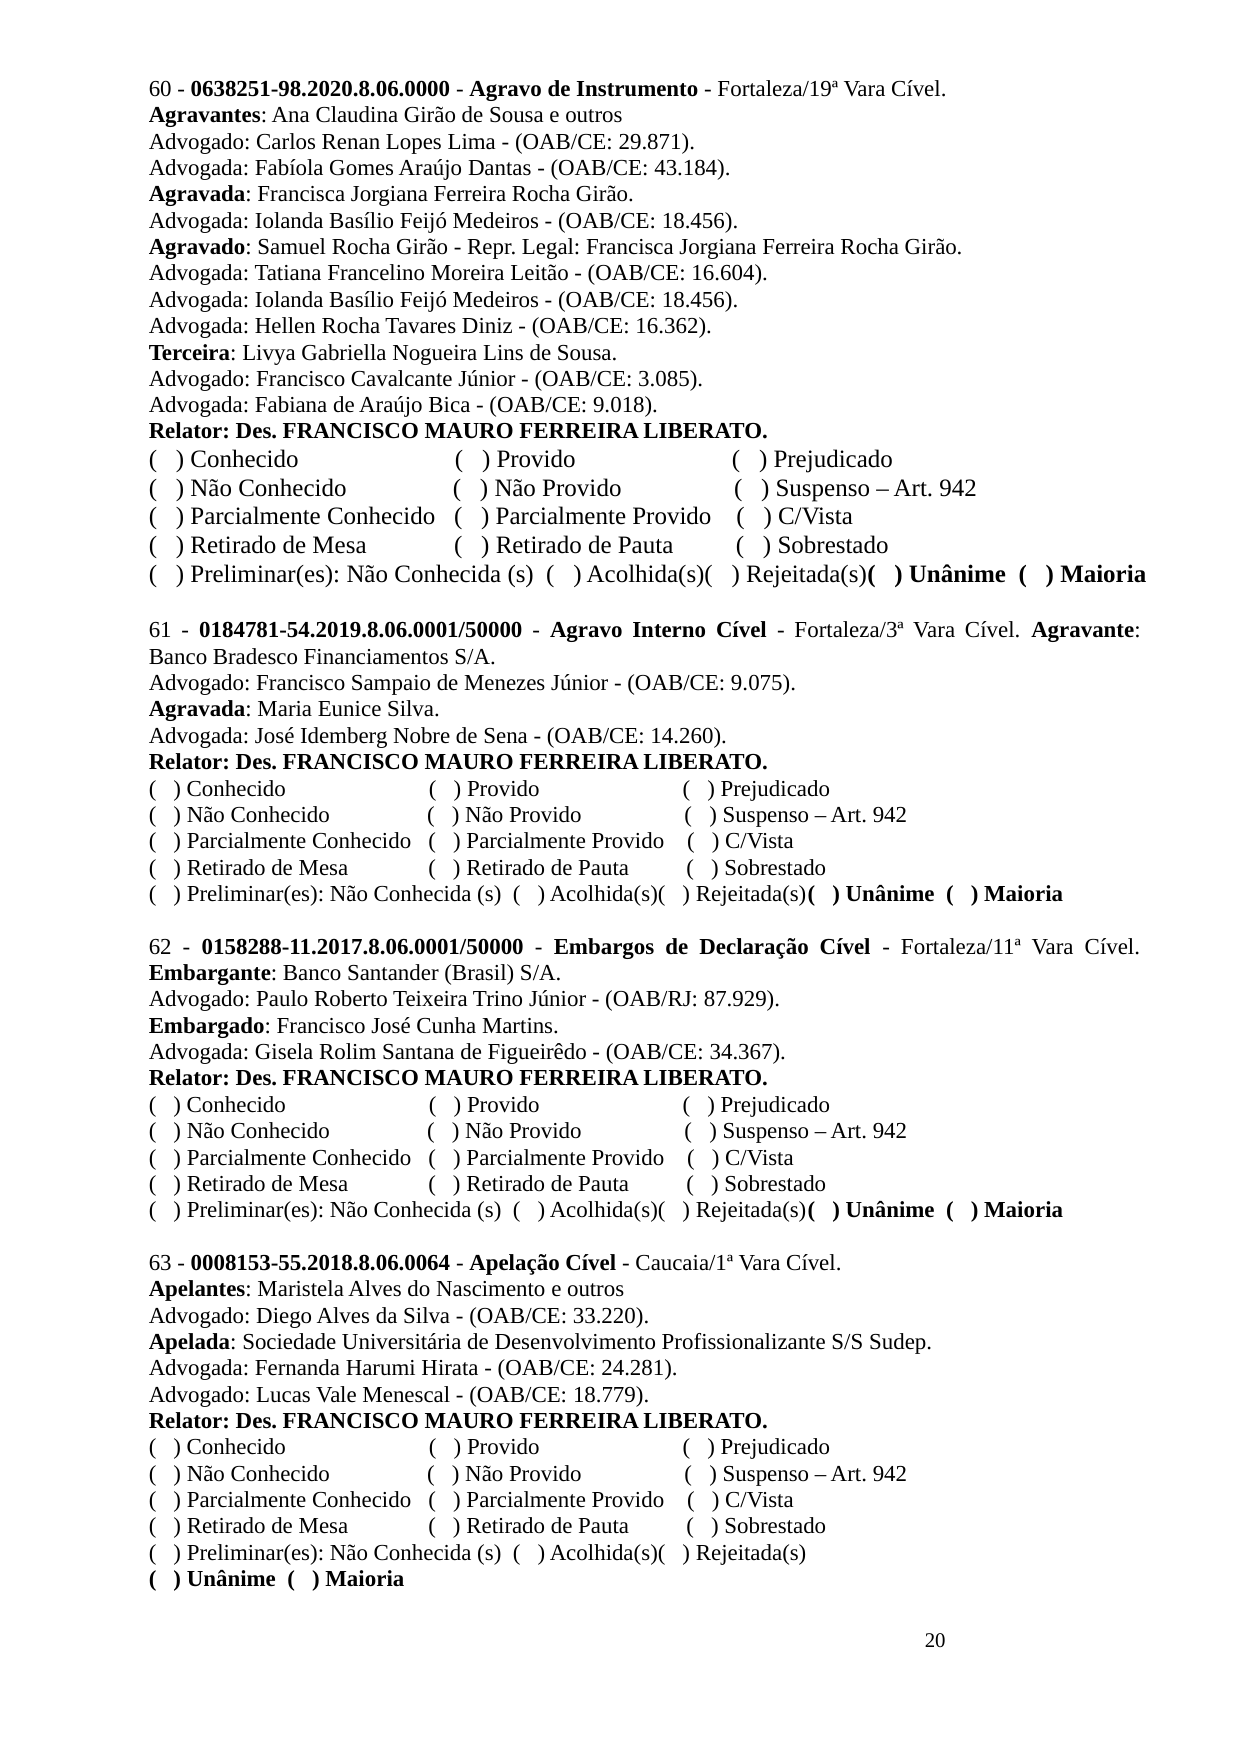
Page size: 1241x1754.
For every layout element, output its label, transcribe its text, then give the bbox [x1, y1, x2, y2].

text Agravada: Maria Eunice Silva. [148, 696, 1141, 722]
text Advogada: Fabíola Gomes Araújo Dantas - (OAB/CE: 43.184). [148, 154, 1141, 180]
text ( ) Parcialmente Conhecido ( ) Parcialmente Provido ( ) C/Vista [148, 501, 1158, 530]
text ( ) Parcialmente Conhecido ( ) Parcialmente Provido ( ) C/Vista [148, 827, 1158, 854]
text Apelantes: Maristela Alves do Nascimento e outros [148, 1275, 1141, 1302]
text 61 - 0184781-54.2019.8.06.0001/50000 - Agravo Interno Cível - Fortaleza/3ª Vara Cível. Agravante: Banco Bradesco Financiamentos S/A. [148, 616, 1141, 669]
text Relator: Des. FRANCISCO MAURO FERREIRA LIBERATO. [148, 1064, 1141, 1091]
text ( ) Não Conhecido ( ) Não Provido ( ) Suspenso – Art. 942 [148, 1460, 1158, 1486]
text Advogado: Lucas Vale Menescal - (OAB/CE: 18.779). [148, 1381, 1141, 1407]
text ( ) Retirado de Mesa ( ) Retirado de Pauta ( ) Sobrestado [148, 1170, 1158, 1196]
text Terceira: Livya Gabriella Nogueira Lins de Sousa. [148, 338, 1141, 365]
text ( ) Conhecido ( ) Provido ( ) Prejudicado [148, 1091, 1141, 1117]
text ( ) Preliminar(es): Não Conhecida (s) ( ) Acolhida(s)( ) Rejeitada(s)( ) Unânime ( ) Maioria [148, 880, 1158, 906]
text Advogado: Francisco Cavalcante Júnior - (OAB/CE: 3.085). [148, 365, 1141, 391]
text ( ) Retirado de Mesa ( ) Retirado de Pauta ( ) Sobrestado [148, 1512, 1158, 1539]
text Advogado: Francisco Sampaio de Menezes Júnior - (OAB/CE: 9.075). [148, 669, 1141, 696]
text ( ) Preliminar(es): Não Conhecida (s) ( ) Acolhida(s)( ) Rejeitada(s)( ) Unânime ( ) Maioria [148, 1196, 1158, 1223]
text ( ) Preliminar(es): Não Conhecida (s) ( ) Acolhida(s)( ) Rejeitada(s) [148, 1539, 1158, 1565]
text ( ) Preliminar(es): Não Conhecida (s) ( ) Acolhida(s)( ) Rejeitada(s)( ) Unânime ( ) Maioria [148, 559, 1158, 588]
text Advogada: Fabiana de Araújo Bica - (OAB/CE: 9.018). [148, 391, 1141, 418]
text Advogada: Hellen Rocha Tavares Diniz - (OAB/CE: 16.362). [148, 312, 1141, 338]
text Relator: Des. FRANCISCO MAURO FERREIRA LIBERATO. [148, 748, 1141, 774]
text Advogado: Carlos Renan Lopes Lima - (OAB/CE: 29.871). [148, 128, 1141, 154]
text Advogada: Tatiana Francelino Moreira Leitão - (OAB/CE: 16.604). [148, 259, 1141, 286]
text ( ) Retirado de Mesa ( ) Retirado de Pauta ( ) Sobrestado [148, 530, 1158, 559]
text Relator: Des. FRANCISCO MAURO FERREIRA LIBERATO. [148, 1407, 1141, 1433]
text 62 - 0158288-11.2017.8.06.0001/50000 - Embargos de Declaração Cível - Fortaleza/11ª Vara Cível. Embargante: Banco Santander (Brasil) S/A. [148, 933, 1141, 985]
text Apelada: Sociedade Universitária de Desenvolvimento Profissionalizante S/S Sudep. [148, 1328, 1141, 1354]
text Advogada: José Idemberg Nobre de Sena - (OAB/CE: 14.260). [148, 722, 1141, 748]
text ( ) Conhecido ( ) Provido ( ) Prejudicado [148, 1433, 1141, 1460]
text ( ) Não Conhecido ( ) Não Provido ( ) Suspenso – Art. 942 [148, 1117, 1158, 1143]
text Advogada: Gisela Rolim Santana de Figueirêdo - (OAB/CE: 34.367). [148, 1038, 1141, 1064]
text 60 - 0638251-98.2020.8.06.0000 - Agravo de Instrumento - Fortaleza/19ª Vara Cível. [148, 75, 1141, 101]
text Advogado: Paulo Roberto Teixeira Trino Júnior - (OAB/RJ: 87.929). [148, 985, 1141, 1012]
text Advogada: Fernanda Harumi Hirata - (OAB/CE: 24.281). [148, 1354, 1141, 1381]
text Agravado: Samuel Rocha Girão - Repr. Legal: Francisca Jorgiana Ferreira Rocha Girão. [148, 233, 1141, 259]
text Embargado: Francisco José Cunha Martins. [148, 1012, 1141, 1038]
text Advogado: Diego Alves da Silva - (OAB/CE: 33.220). [148, 1302, 1141, 1328]
text ( ) Parcialmente Conhecido ( ) Parcialmente Provido ( ) C/Vista [148, 1486, 1158, 1512]
text ( ) Não Conhecido ( ) Não Provido ( ) Suspenso – Art. 942 [148, 473, 1158, 501]
text ( ) Parcialmente Conhecido ( ) Parcialmente Provido ( ) C/Vista [148, 1143, 1158, 1170]
text ( ) Conhecido ( ) Provido ( ) Prejudicado [148, 444, 1141, 473]
text Agravada: Francisca Jorgiana Ferreira Rocha Girão. [148, 180, 1141, 207]
text ( ) Não Conhecido ( ) Não Provido ( ) Suspenso – Art. 942 [148, 801, 1158, 827]
text ( ) Retirado de Mesa ( ) Retirado de Pauta ( ) Sobrestado [148, 854, 1158, 880]
text ( ) Conhecido ( ) Provido ( ) Prejudicado [148, 774, 1141, 801]
text Advogada: Iolanda Basílio Feijó Medeiros - (OAB/CE: 18.456). [148, 286, 1141, 312]
text Advogada: Iolanda Basílio Feijó Medeiros - (OAB/CE: 18.456). [148, 207, 1141, 233]
text ( ) Unânime ( ) Maioria [148, 1565, 1158, 1592]
text 63 - 0008153-55.2018.8.06.0064 - Apelação Cível - Caucaia/1ª Vara Cível. [148, 1249, 1141, 1275]
text Agravantes: Ana Claudina Girão de Sousa e outros [148, 101, 1141, 128]
text Relator: Des. FRANCISCO MAURO FERREIRA LIBERATO. [148, 418, 1141, 444]
